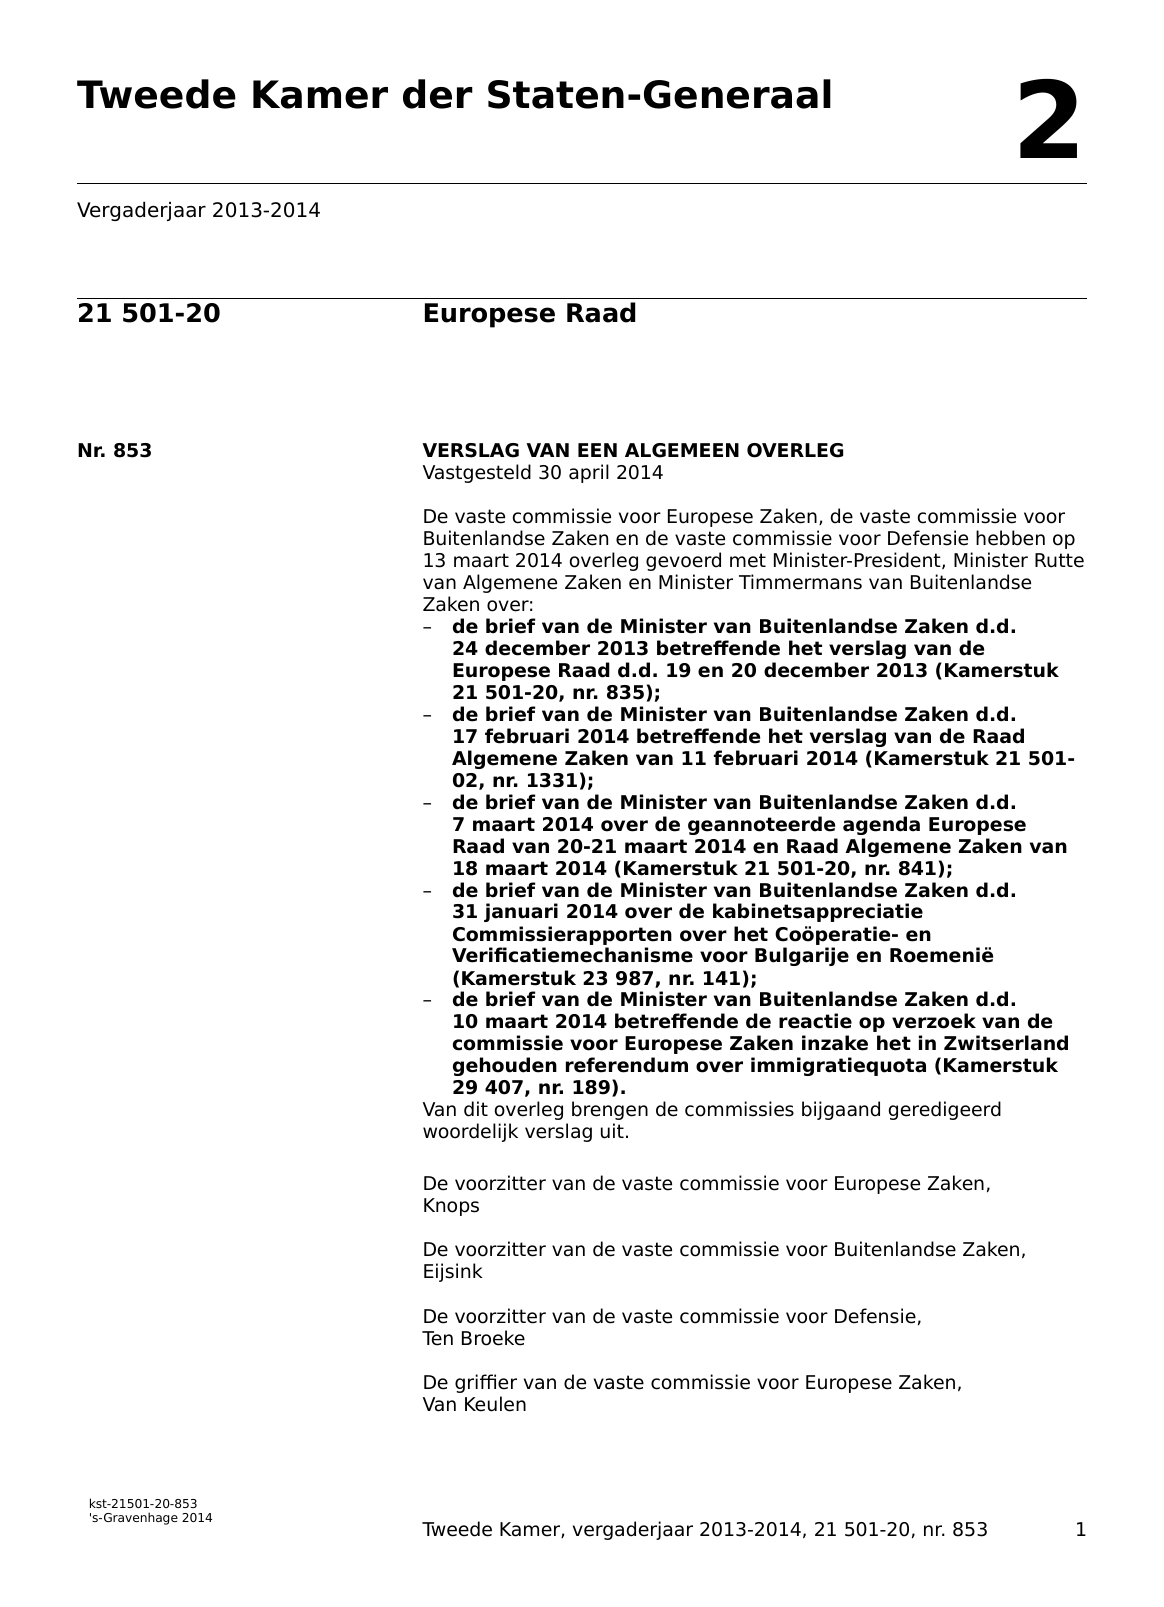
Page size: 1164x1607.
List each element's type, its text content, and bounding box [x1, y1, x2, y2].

subtitle Nr. 853 VERSLAG VAN EEN ALGEMEEN OVERLEG [77, 440, 1087, 462]
text De voorzitter van de vaste commissie voor Buitenlandse Zaken, Eijsink [422, 1239, 1087, 1283]
text kst-21501-20-853 [88, 1497, 323, 1511]
text – de brief van de Minister van Buitenlandse Zaken d.d. 24 december 2013 betreffende het verslag van de Europese Raad d.d. 19 en 20 december 2013 (Kamerstuk 21 501-20, nr. 835); [422, 616, 1087, 704]
text – de brief van de Minister van Buitenlandse Zaken d.d. 17 februari 2014 betreffende het verslag van de Raad Algemene Zaken van 11 februari 2014 (Kamerstuk 21 501-02, nr. 1331); [422, 704, 1087, 792]
text 's-Gravenhage 2014 [88, 1511, 323, 1525]
text De vaste commissie voor Europese Zaken, de vaste commissie voor Buitenlandse Zaken en de vaste commissie voor Defensie hebben op 13 maart 2014 overleg gevoerd met Minister-President, Minister Rutte van Algemene Zaken en Minister Timmermans van Buitenlandse Zaken over: [422, 506, 1087, 616]
table_header Tweede Kamer der Staten-Generaal [77, 59, 886, 183]
text – de brief van de Minister van Buitenlandse Zaken d.d. 31 januari 2014 over de kabinetsappreciatie Commissierapporten over het Coöperatie- en Verificatiemechanisme voor Bulgarije en Roemenië (Kamerstuk 23 987, nr. 141); [422, 879, 1087, 989]
text De voorzitter van de vaste commissie voor Defensie, Ten Broeke [422, 1306, 1087, 1349]
text – de brief van de Minister van Buitenlandse Zaken d.d. 10 maart 2014 betreffende de reactie op verzoek van de commissie voor Europese Zaken inzake het in Zwitserland gehouden referendum over immigratiequota (Kamerstuk 29 407, nr. 189). [422, 989, 1087, 1099]
table_cell Vergaderjaar 2013-2014 [77, 184, 1087, 298]
text Vastgesteld 30 april 2014 [422, 462, 1087, 484]
table_header 2 [886, 59, 1087, 183]
text – de brief van de Minister van Buitenlandse Zaken d.d. 7 maart 2014 over de geannoteerde agenda Europese Raad van 20-21 maart 2014 en Raad Algemene Zaken van 18 maart 2014 (Kamerstuk 21 501-20, nr. 841); [422, 792, 1087, 879]
text De griffier van de vaste commissie voor Europese Zaken, Van Keulen [422, 1372, 1087, 1416]
text De voorzitter van de vaste commissie voor Europese Zaken, Knops [422, 1173, 1087, 1217]
text Van dit overleg brengen de commissies bijgaand geredigeerd woordelijk verslag uit. [422, 1099, 1087, 1143]
subtitle 21 501-20 Europese Raad [77, 299, 1087, 329]
